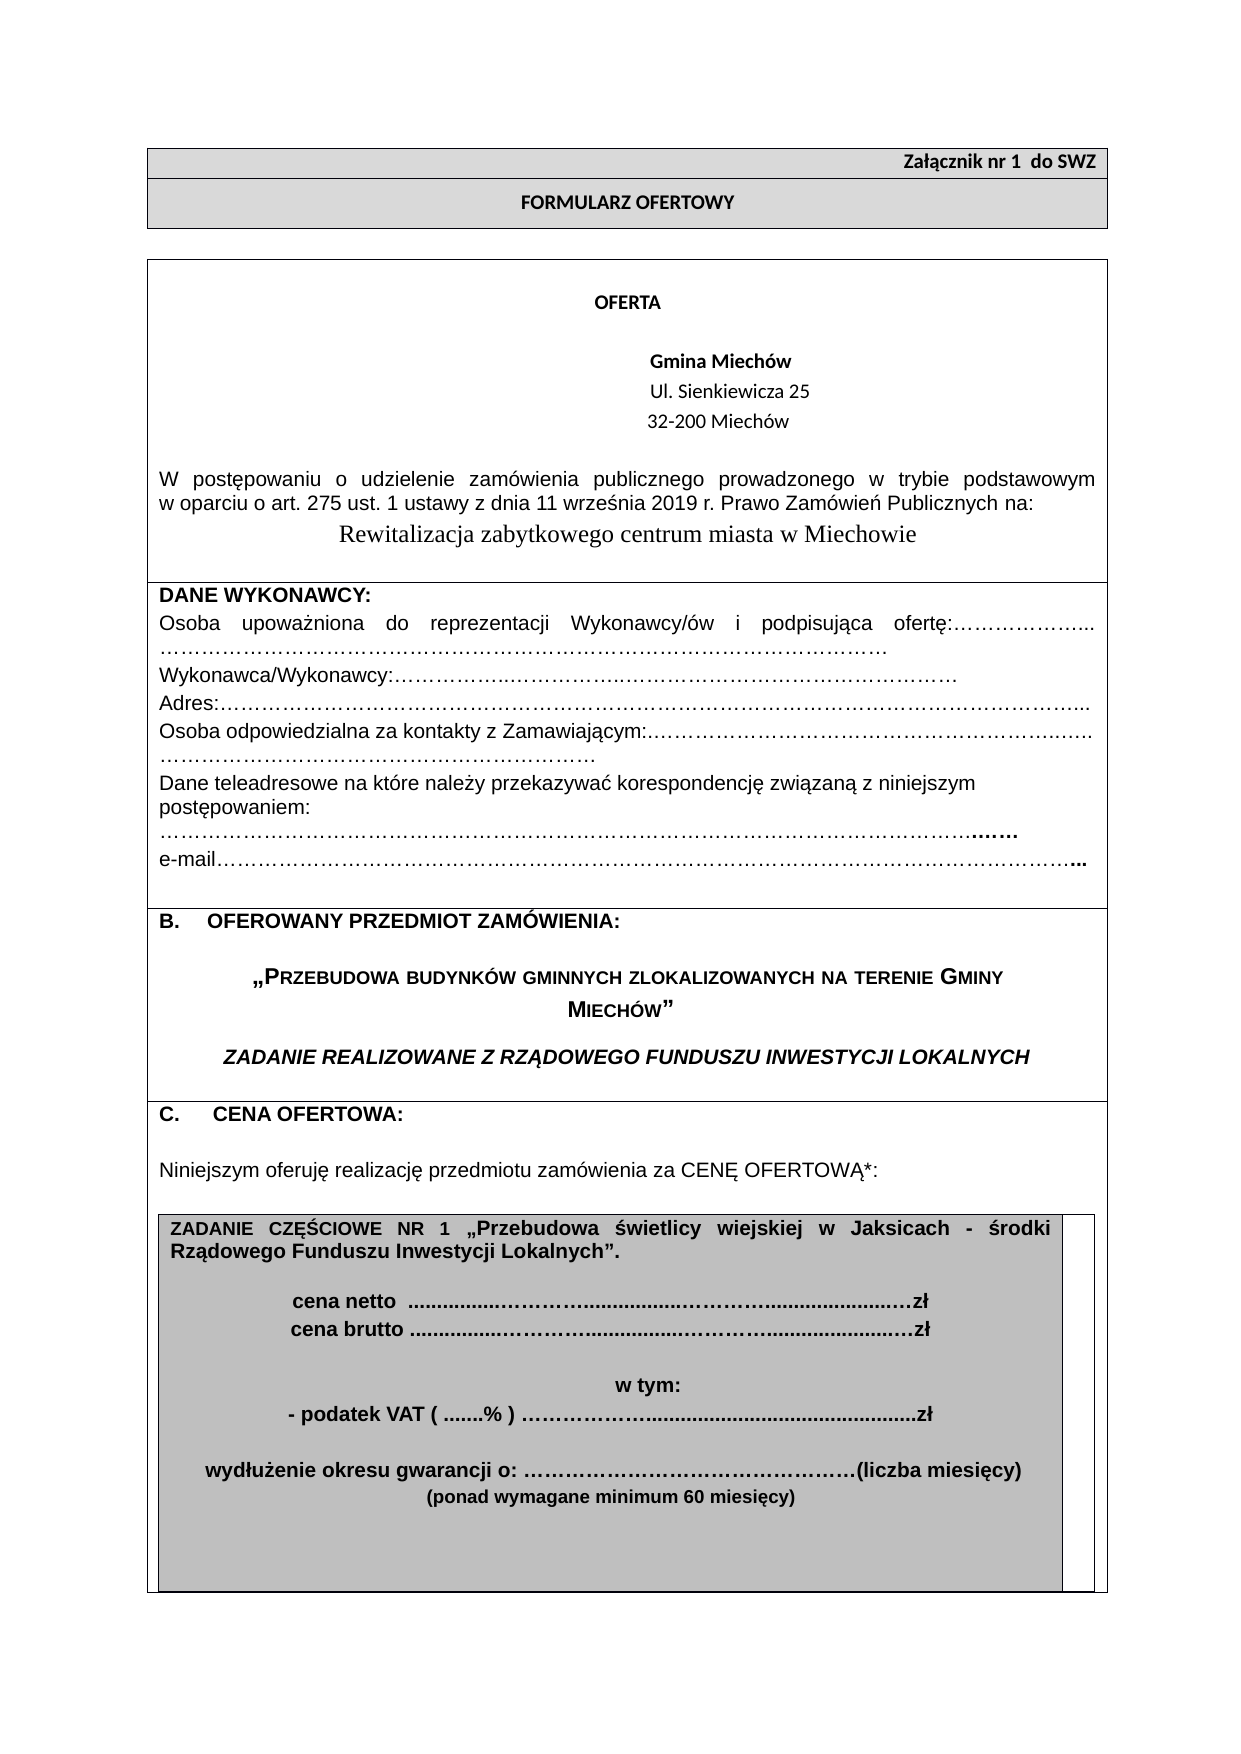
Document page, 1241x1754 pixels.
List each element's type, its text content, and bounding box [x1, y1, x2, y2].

table_header [1063, 1215, 1094, 1591]
table_header Załącznik nr 1 do SWZ [148, 149, 1107, 178]
table_header OFERTA Gmina Miechów Ul. Sienkiewicza 25 32-200 Miechów W postępowaniu o udzielenie zamówienia publicznego prowadzonego w trybie podstawowym w oparciu o art. 275 ust. 1 ustawy z dnia 11 września 2019 r. Prawo Zamówień Publicznych na: Rewitalizacja zabytkowego centrum miasta w Miechowie [148, 260, 1107, 582]
table_cell CENA OFERTOWA: Niniejszym oferuję realizację przedmiotu zamówienia za CENĘ OFERTOWĄ***nia za ŁĄCZNĄ CENĘ OFERTOWĄ**riumma w rozdziale III SIWZmacją o podstawie do dysponowania tymi osobami, konania zamówienia, a: [148, 1102, 1107, 1592]
table_cell FORMULARZ OFERTOWY [148, 179, 1107, 228]
table_cell DANE WYKONAWCY: Osoba upoważniona do reprezentacji Wykonawcy/ów i podpisująca ofertę:………………...…………………………………………………………………………………………… Wykonawca/Wykonawcy:……………..……………..………………………………………… Adres:……………………………………………………………………………………………………………... Osoba odpowiedzialna za kontakty z Zamawiającym:.…………………………………………………..…..……………………………………………………… Dane teleadresowe na które należy przekazywać korespondencję związaną z niniejszym postępowaniem: ……………………………………………………………………………………………………….…… e-mail……………………………………………………………………………………………………………... [148, 583, 1107, 908]
table_header ZADANIE CZĘŚCIOWE NR 1 „Przebudowa świetlicy wiejskiej w Jaksicach - środki Rządowego Funduszu Inwestycji Lokalnych”. cena netto ................………….................…………......................…zł cena brutto ................………….................…………......................…zł w tym: - podatek VAT ( .......% ) ………………...............................................zł wydłużenie okresu gwarancji o: …………………………………………(liczba miesięcy) (ponad wymagane minimum 60 miesięcy) [159, 1215, 1062, 1591]
table_cell OFEROWANY PRZEDMIOT ZAMÓWIENIA: „Przebudowa budynków gminnych zlokalizowanych na terenie Gminy Miechów” Zadanie realizowane z rządowego Funduszu Inwestycji Lokalnych [148, 909, 1107, 1101]
